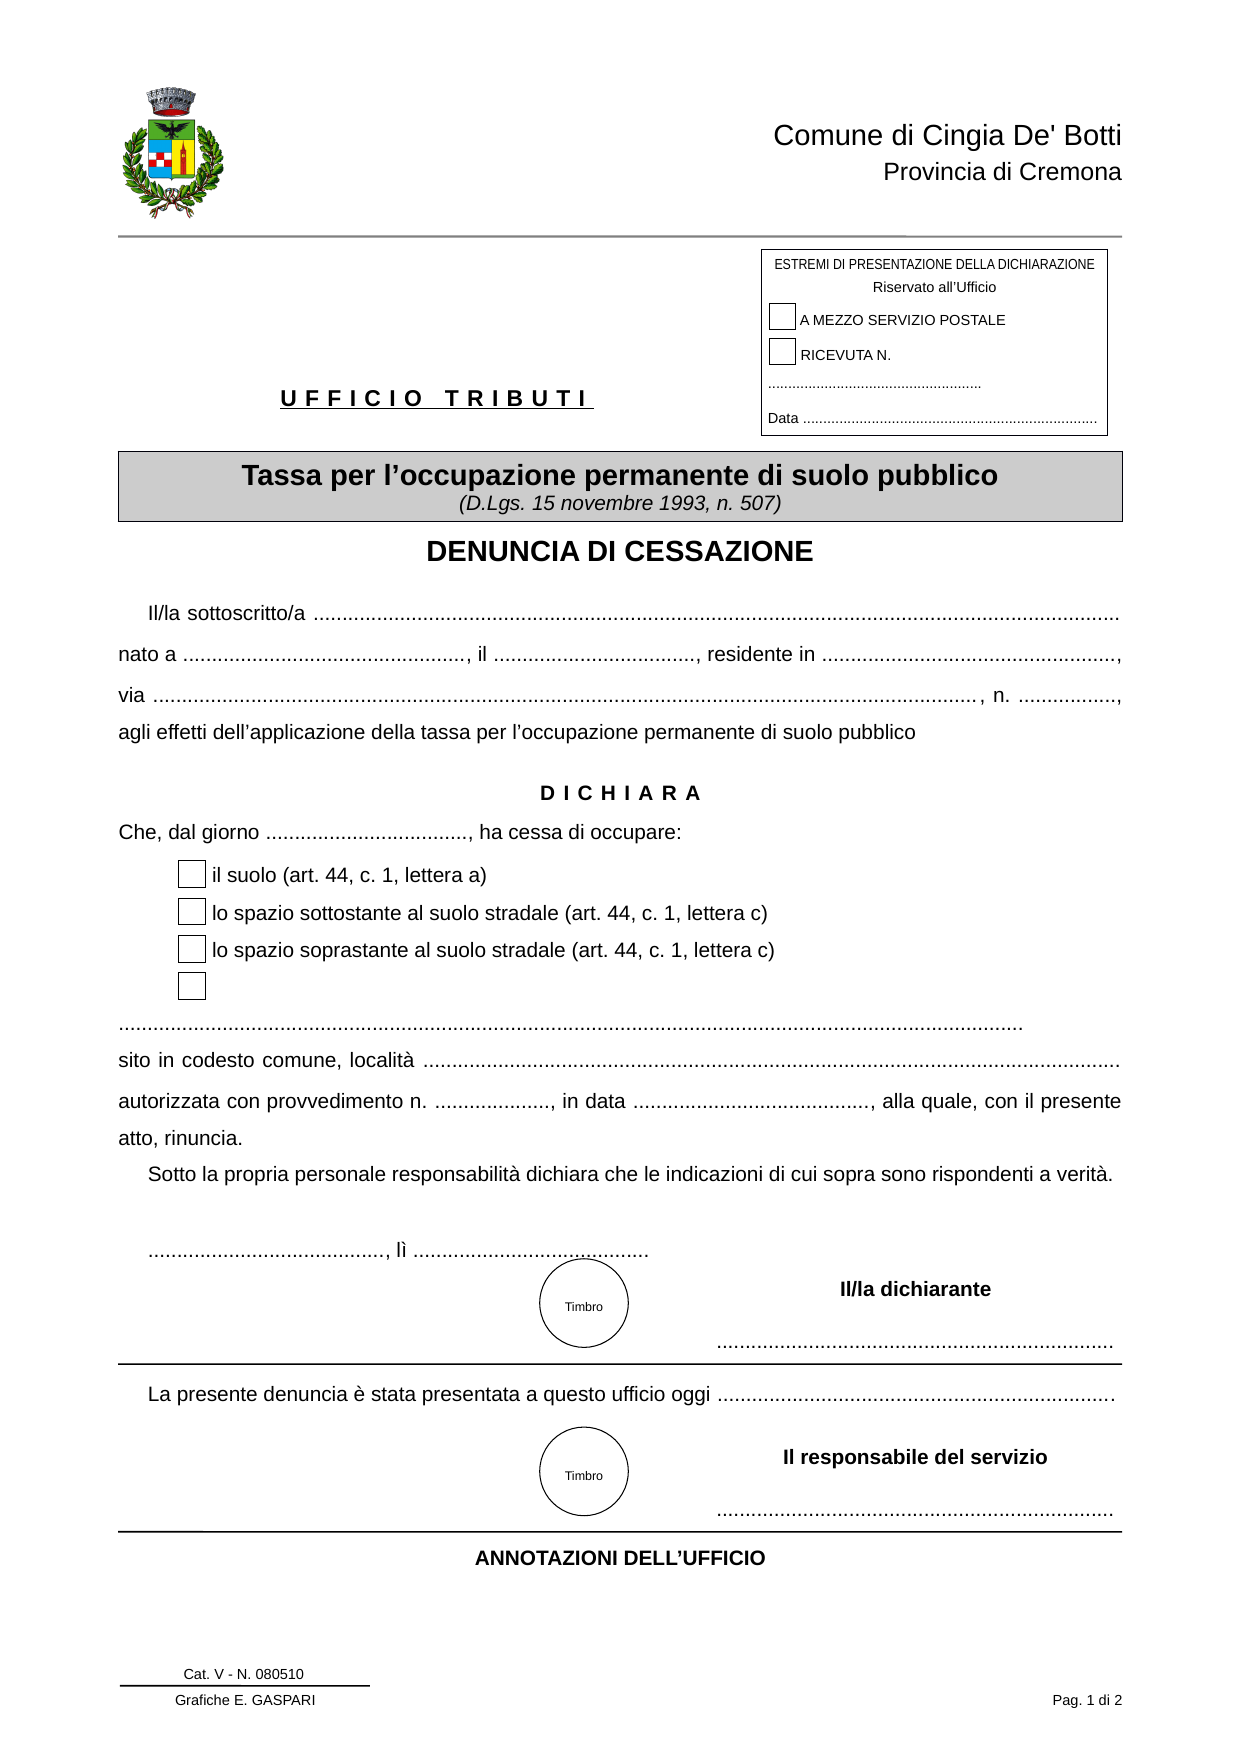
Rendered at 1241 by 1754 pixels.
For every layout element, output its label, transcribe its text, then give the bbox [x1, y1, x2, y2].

table_header Tassa per l’occupazione permanente di suolo pubblico (D.Lgs. 15 novembre 1993, n. 507) [119, 452, 1122, 521]
text ........................................., lì ......................................... [118, 1234, 1122, 1263]
text La presente denuncia è stata presentata a questo ufficio oggi ..................................................................... [118, 1378, 1122, 1406]
text Che, dal giorno ..................................., ha cessa di occupare: [118, 816, 1122, 845]
text DENUNCIA DI CESSAZIONE [118, 534, 1122, 568]
text ............................................................................................................................................................. [118, 971, 1117, 1036]
text sito in codesto comune, località ......................................................................................................................... autorizzata con provvedimento n. ...................., in data ........................................., alla quale, con il presente atto, rinuncia. [118, 1044, 1122, 1150]
text lo spazio soprastante al suolo stradale (art. 44, c. 1, lettera c) [118, 934, 1117, 963]
text ..................................................................... [709, 1325, 1122, 1354]
text DICHIARA [118, 780, 1122, 804]
text Comune di Cingia De' Botti [224, 118, 1122, 152]
text Il/la sottoscritto/a ............................................................................................................................................ nato a ................................................., il ..................................., residente in ..................................................., via ..............................................................................................................................................., n. ................., agli effetti dell’applicazione della tassa per l’occupazione permanente di suolo pubblico [118, 597, 1122, 743]
text ANNOTAZIONI DELL’UFFICIO [118, 1545, 1122, 1569]
text il suolo (art. 44, c. 1, lettera a) [118, 859, 1117, 888]
text Sotto la propria personale responsabilità dichiara che le indicazioni di cui sopra sono rispondenti a verità. [118, 1162, 1122, 1186]
text UFFICIO TRIBUTI [118, 385, 761, 412]
text lo spazio sottostante al suolo stradale (art. 44, c. 1, lettera c) [118, 897, 1117, 926]
table_header ESTREMI DI PRESENTAZIONE DELLA DICHIARAZIONE Riservato all’Ufficio A MEZZO SERVIZIO POSTALE RICEVUTA N. ..................................................... Data ......................................................................... [762, 250, 1107, 435]
picture [122, 87, 224, 219]
subtitle Il/la dichiarante [709, 1277, 1122, 1301]
text Provincia di Cremona [224, 157, 1122, 185]
text ..................................................................... [709, 1493, 1122, 1521]
text [1108, 385, 1122, 412]
subtitle Il responsabile del servizio [709, 1445, 1122, 1469]
